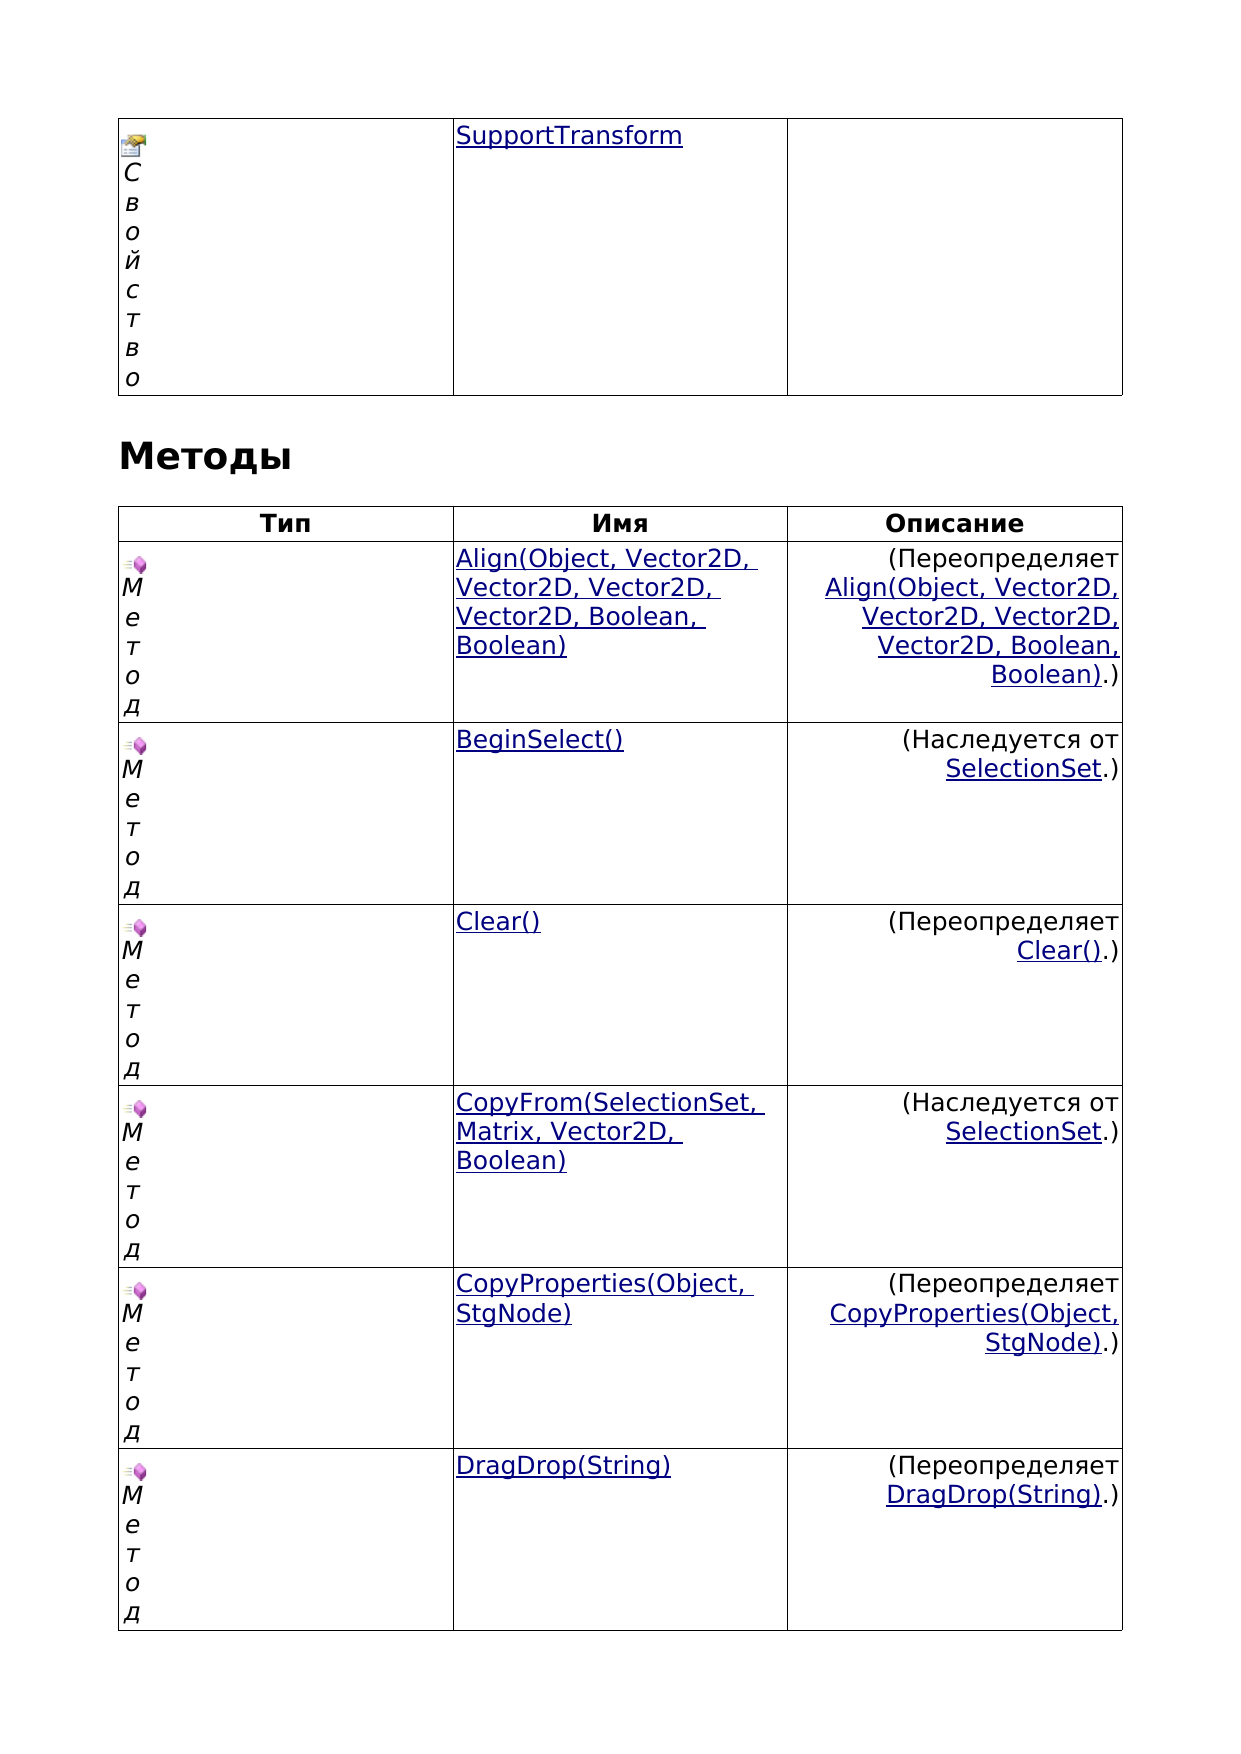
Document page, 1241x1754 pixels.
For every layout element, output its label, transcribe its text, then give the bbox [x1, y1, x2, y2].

picture [121, 556, 147, 574]
table_cell [119, 1086, 453, 1267]
table_cell SupportTransform [454, 119, 787, 395]
picture [121, 737, 147, 755]
table_cell [119, 905, 453, 1085]
table_cell (Переопределяет CopyProperties(Object, StgNode).) [788, 1268, 1122, 1448]
picture [121, 1282, 147, 1300]
table_cell [788, 119, 1122, 395]
table_header Имя [454, 507, 787, 541]
table_cell DragDrop(String) [454, 1449, 787, 1629]
table_cell [119, 1449, 453, 1629]
table_cell CopyProperties(Object, StgNode) [454, 1268, 787, 1448]
table_cell [119, 1268, 453, 1448]
picture [121, 919, 147, 937]
table_cell (Переопределяет DragDrop(String).) [788, 1449, 1122, 1629]
picture [121, 1463, 147, 1481]
table_header Описание [788, 507, 1122, 541]
picture [121, 133, 147, 159]
picture [121, 1100, 147, 1118]
table_cell [119, 119, 453, 395]
table_cell (Наследуется от SelectionSet.) [788, 723, 1122, 904]
subtitle Методы [118, 435, 1122, 478]
table_cell [119, 723, 453, 904]
table_cell Clear() [454, 905, 787, 1085]
table_cell (Переопределяет Clear().) [788, 905, 1122, 1085]
table_cell Align(Object, Vector2D, Vector2D, Vector2D, Vector2D, Boolean, Boolean) [454, 542, 787, 722]
table_cell [119, 542, 453, 722]
table_cell CopyFrom(SelectionSet, Matrix, Vector2D, Boolean) [454, 1086, 787, 1267]
table_header Тип [119, 507, 453, 541]
table_cell BeginSelect() [454, 723, 787, 904]
table_cell (Переопределяет Align(Object, Vector2D, Vector2D, Vector2D, Vector2D, Boolean, Boolean).) [788, 542, 1122, 722]
table_cell (Наследуется от SelectionSet.) [788, 1086, 1122, 1267]
